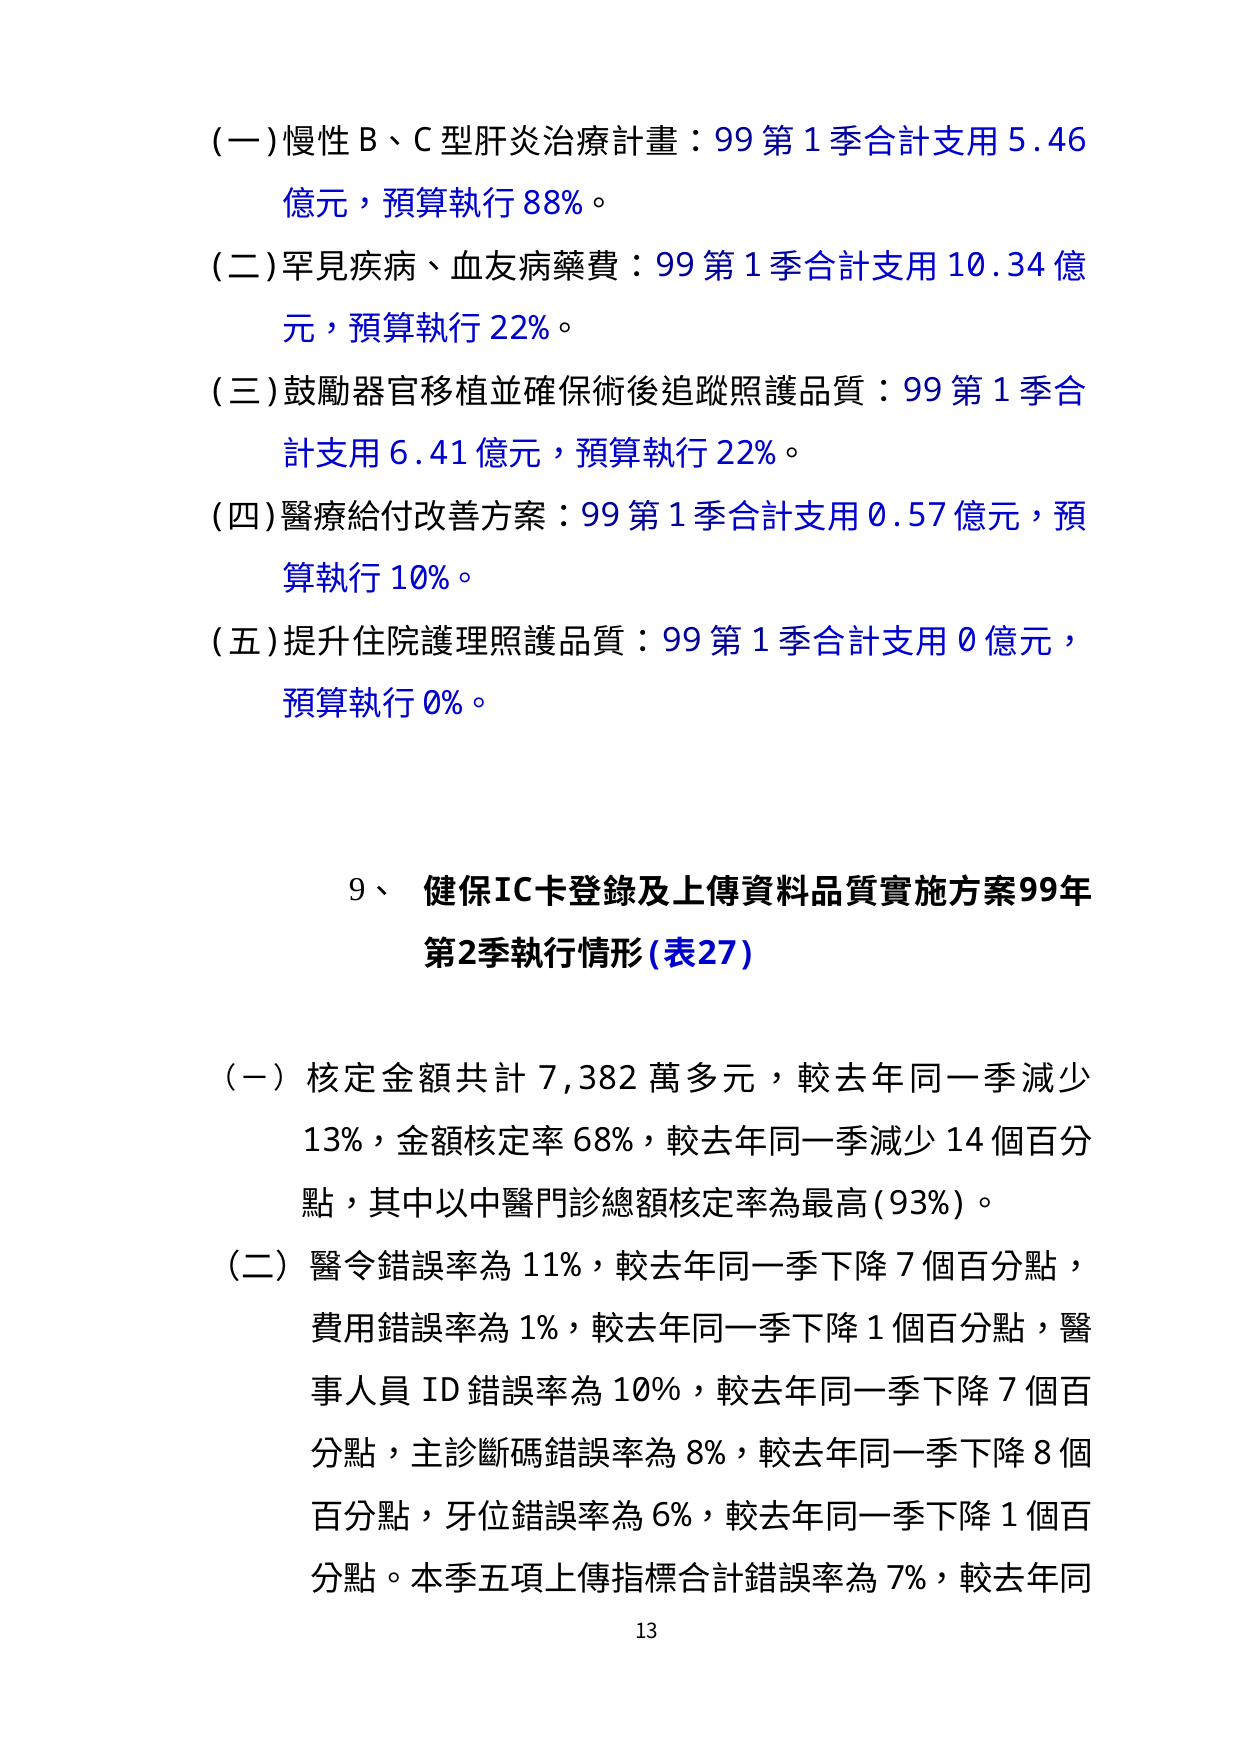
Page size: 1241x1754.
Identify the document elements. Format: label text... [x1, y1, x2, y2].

text (二)罕見疾病、血友病藥費：99第1季合計支用10.34億元，預算執行22%。 [207, 222, 1087, 347]
text (五)提升住院護理照護品質：99第1季合計支用0億元，預算執行0%。 [207, 597, 1087, 722]
text （二）醫令錯誤率為11%，較去年同一季下降7個百分點，費用錯誤率為1%，較去年同一季下降1個百分點，醫事人員ID錯誤率為10%，較去年同一季下降7個百分點，主診斷碼錯誤率為8%，較去年同一季下降8個百分點，牙位錯誤率為6%，較去年同一季下降1個百分點。本季五項上傳指標合計錯誤率為7%，較去年同 [207, 1222, 1093, 1597]
text （ㄧ）核定金額共計7,382萬多元，較去年同一季減少13%，金額核定率68%，較去年同一季減少14個百分點，其中以中醫門診總額核定率為最高(93%)。 [207, 1034, 1093, 1222]
text (一)慢性B、C型肝炎治療計畫：99第1季合計支用5.46億元，預算執行88%。 [207, 97, 1087, 222]
text (四)醫療給付改善方案：99第1季合計支用0.57億元，預算執行10%。 [207, 472, 1087, 597]
list 健保IC卡登錄及上傳資料品質實施方案99年第2季執行情形(表27) [348, 847, 1093, 972]
text (三)鼓勵器官移植並確保術後追蹤照護品質：99第1季合計支用6.41億元，預算執行22%。 [207, 347, 1087, 472]
